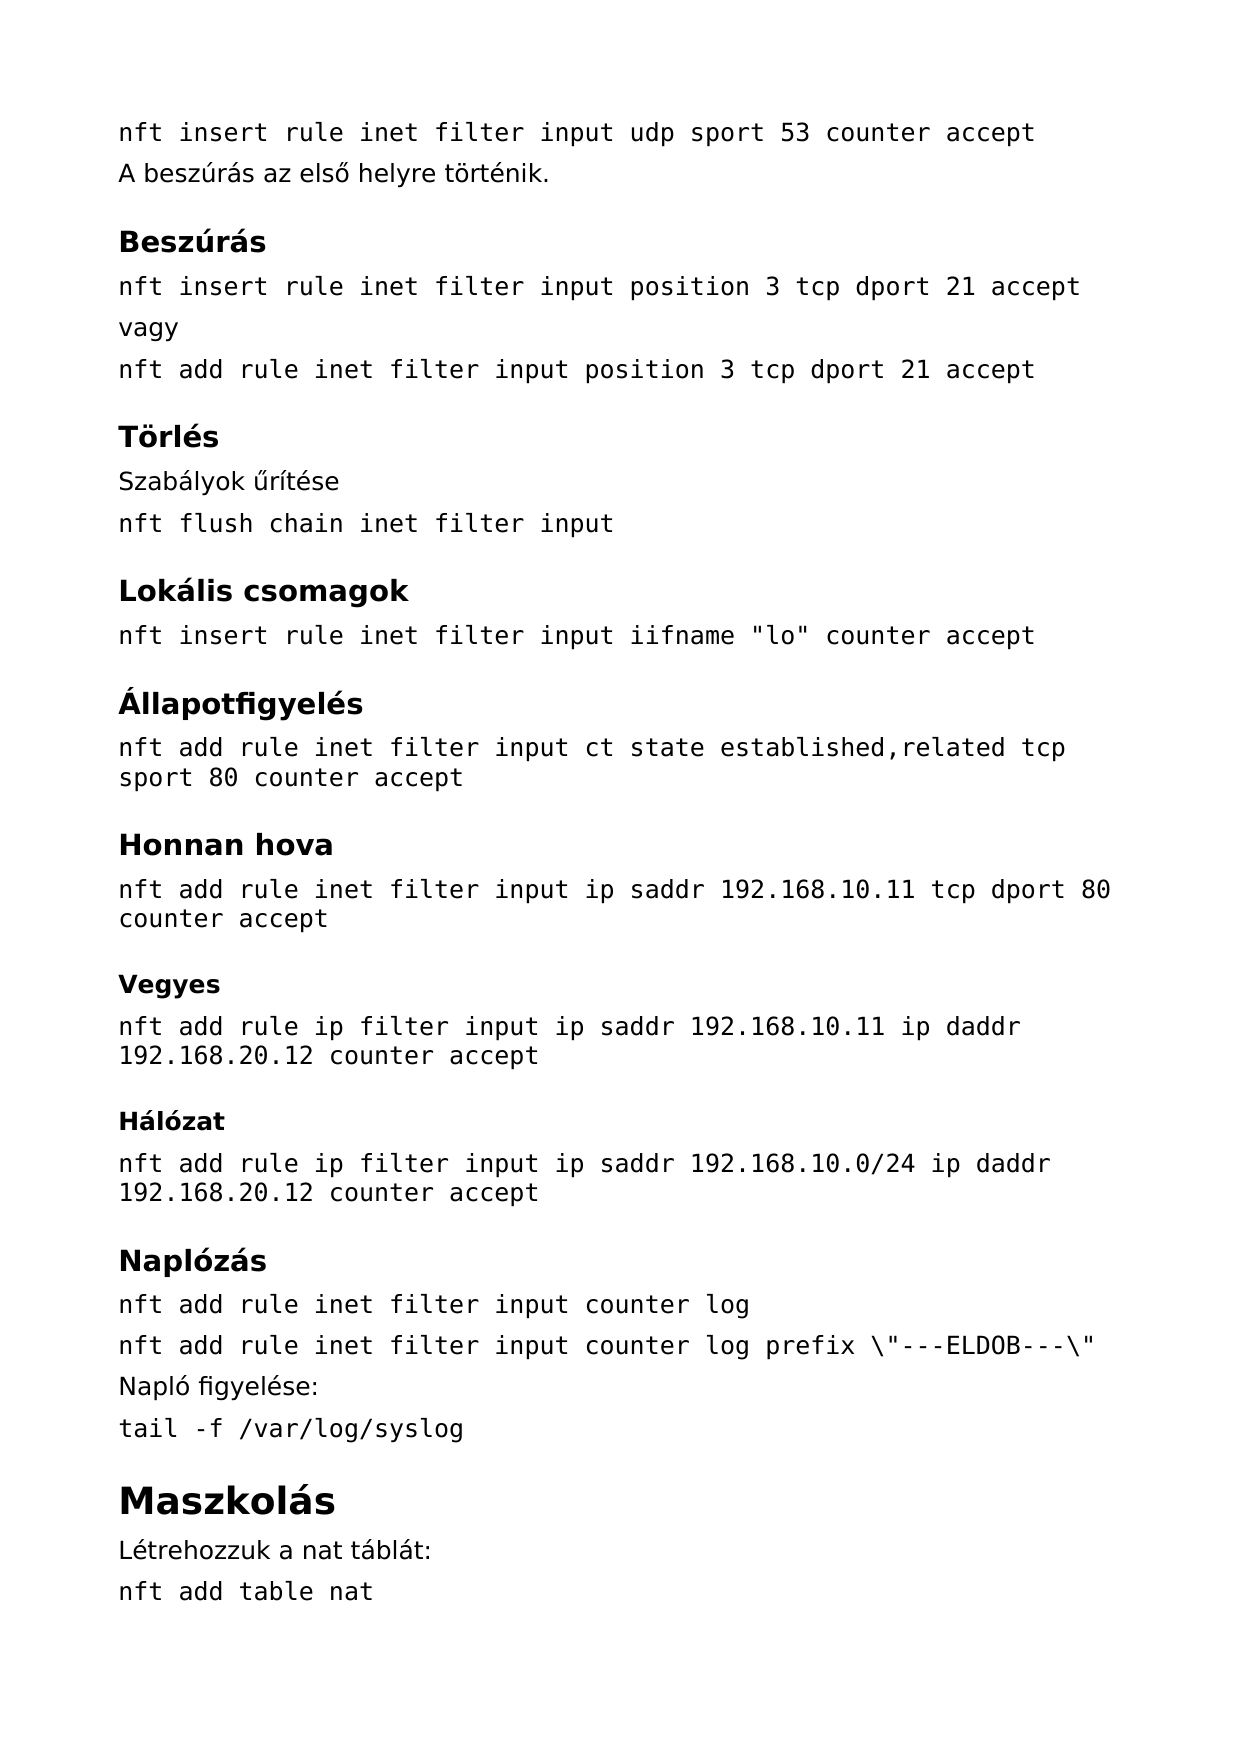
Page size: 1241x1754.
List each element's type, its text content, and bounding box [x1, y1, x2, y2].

subtitle Állapotfigyelés [118, 687, 1122, 721]
text vagy [118, 313, 1122, 342]
text nft add rule inet filter input ip saddr 192.168.10.11 tcp dport 80 counter accept [118, 875, 1122, 933]
text nft add rule ip filter input ip saddr 192.168.10.0/24 ip daddr 192.168.20.12 counter accept [118, 1149, 1122, 1207]
text nft add rule inet filter input ct state established,related tcp sport 80 counter accept [118, 734, 1122, 792]
text Szabályok űrítése [118, 467, 1122, 496]
subtitle Honnan hova [118, 829, 1122, 863]
subtitle Beszúrás [118, 226, 1122, 260]
text Létrehozzuk a nat táblát: [118, 1536, 1122, 1565]
text nft flush chain inet filter input [118, 509, 1122, 538]
text nft add rule inet filter input position 3 tcp dport 21 accept [118, 355, 1122, 384]
text A beszúrás az első helyre történik. [118, 159, 1122, 188]
text nft add rule ip filter input ip saddr 192.168.10.11 ip daddr 192.168.20.12 counter accept [118, 1012, 1122, 1070]
text nft insert rule inet filter input udp sport 53 counter accept [118, 118, 1122, 147]
text nft add rule inet filter input counter log [118, 1290, 1122, 1319]
subtitle Lokális csomagok [118, 575, 1122, 609]
subtitle Vegyes [118, 970, 1122, 999]
text nft insert rule inet filter input iifname "lo" counter accept [118, 621, 1122, 650]
text nft add rule inet filter input counter log prefix \"---ELDOB---\" [118, 1331, 1122, 1360]
subtitle Törlés [118, 421, 1122, 455]
subtitle Naplózás [118, 1244, 1122, 1278]
subtitle Hálózat [118, 1107, 1122, 1136]
text nft add table nat [118, 1578, 1122, 1607]
subtitle Maszkolás [118, 1480, 1122, 1523]
text Napló figyelése: [118, 1372, 1122, 1401]
text nft insert rule inet filter input position 3 tcp dport 21 accept [118, 272, 1122, 301]
text tail -f /var/log/syslog [118, 1414, 1122, 1443]
